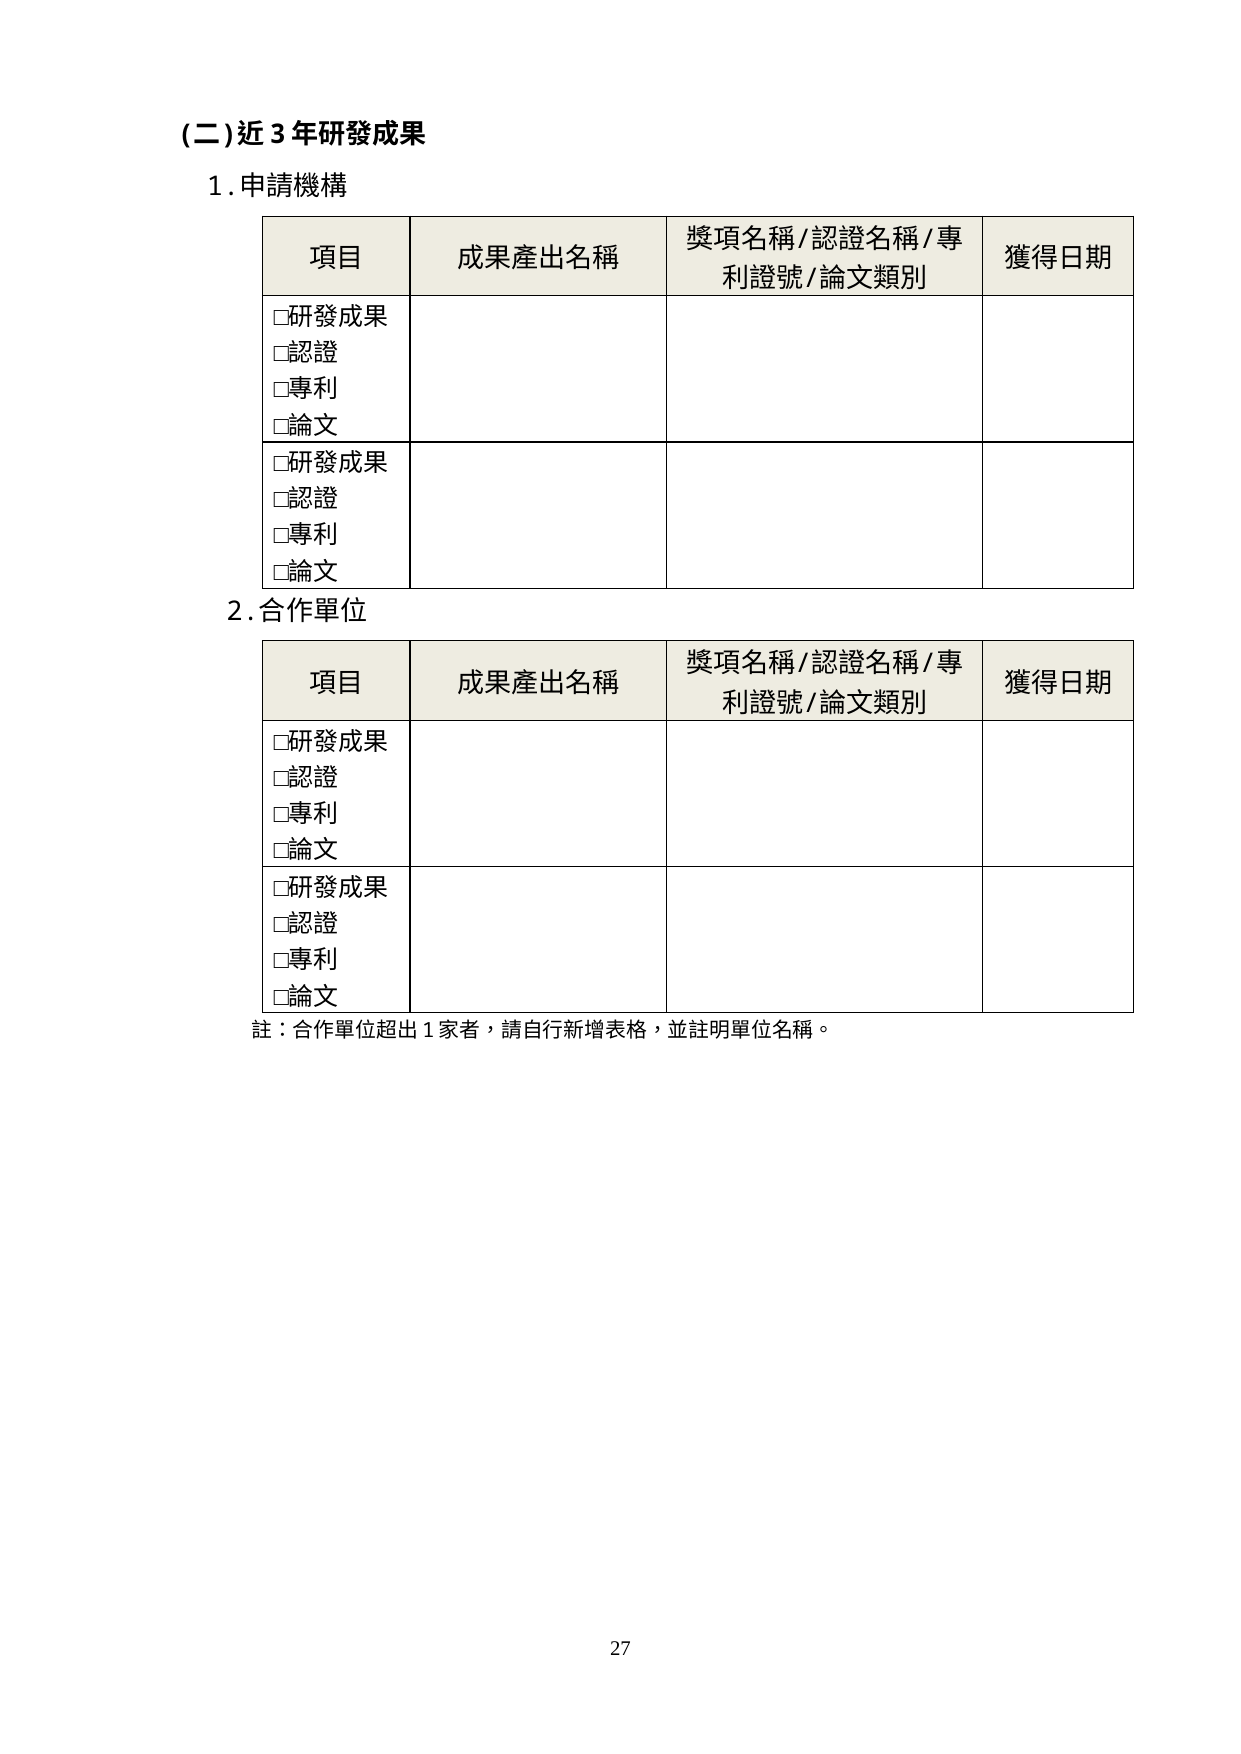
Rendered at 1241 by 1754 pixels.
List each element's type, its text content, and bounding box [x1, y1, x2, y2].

table_header 項目 [263, 217, 409, 295]
text 2.合作單位 [118, 588, 1122, 628]
table_cell □研發成果 □認證 □專利 □論文 [263, 721, 409, 866]
table_cell [667, 443, 982, 587]
table_cell [983, 296, 1133, 441]
text (二)近3年研發成果 [118, 112, 1122, 151]
table_cell [667, 721, 982, 866]
table_header 成果產出名稱 [411, 641, 666, 720]
table_header 獲得日期 [983, 217, 1133, 295]
table_cell [411, 443, 666, 587]
table_header 獎項名稱/認證名稱/專利證號/論文類別 [667, 217, 982, 295]
table_cell [411, 867, 666, 1012]
table_cell [983, 721, 1133, 866]
table_header 獲得日期 [983, 641, 1133, 720]
text 1.申請機構 [207, 164, 1122, 203]
table_cell □研發成果 □認證 □專利 □論文 [263, 296, 409, 441]
table_cell [667, 867, 982, 1012]
table_cell [667, 296, 982, 441]
table_header 成果產出名稱 [411, 217, 666, 295]
table_cell [411, 296, 666, 441]
table_cell □研發成果 □認證 □專利 □論文 [263, 443, 409, 587]
table_cell [983, 443, 1133, 587]
table_cell [983, 867, 1133, 1012]
table_cell □研發成果 □認證 □專利 □論文 [263, 867, 409, 1012]
text 註：合作單位超出1家者，請自行新增表格，並註明單位名稱。 [148, 1013, 1122, 1044]
table_cell [411, 721, 666, 866]
table_header 獎項名稱/認證名稱/專利證號/論文類別 [667, 641, 982, 720]
table_header 項目 [263, 641, 409, 720]
